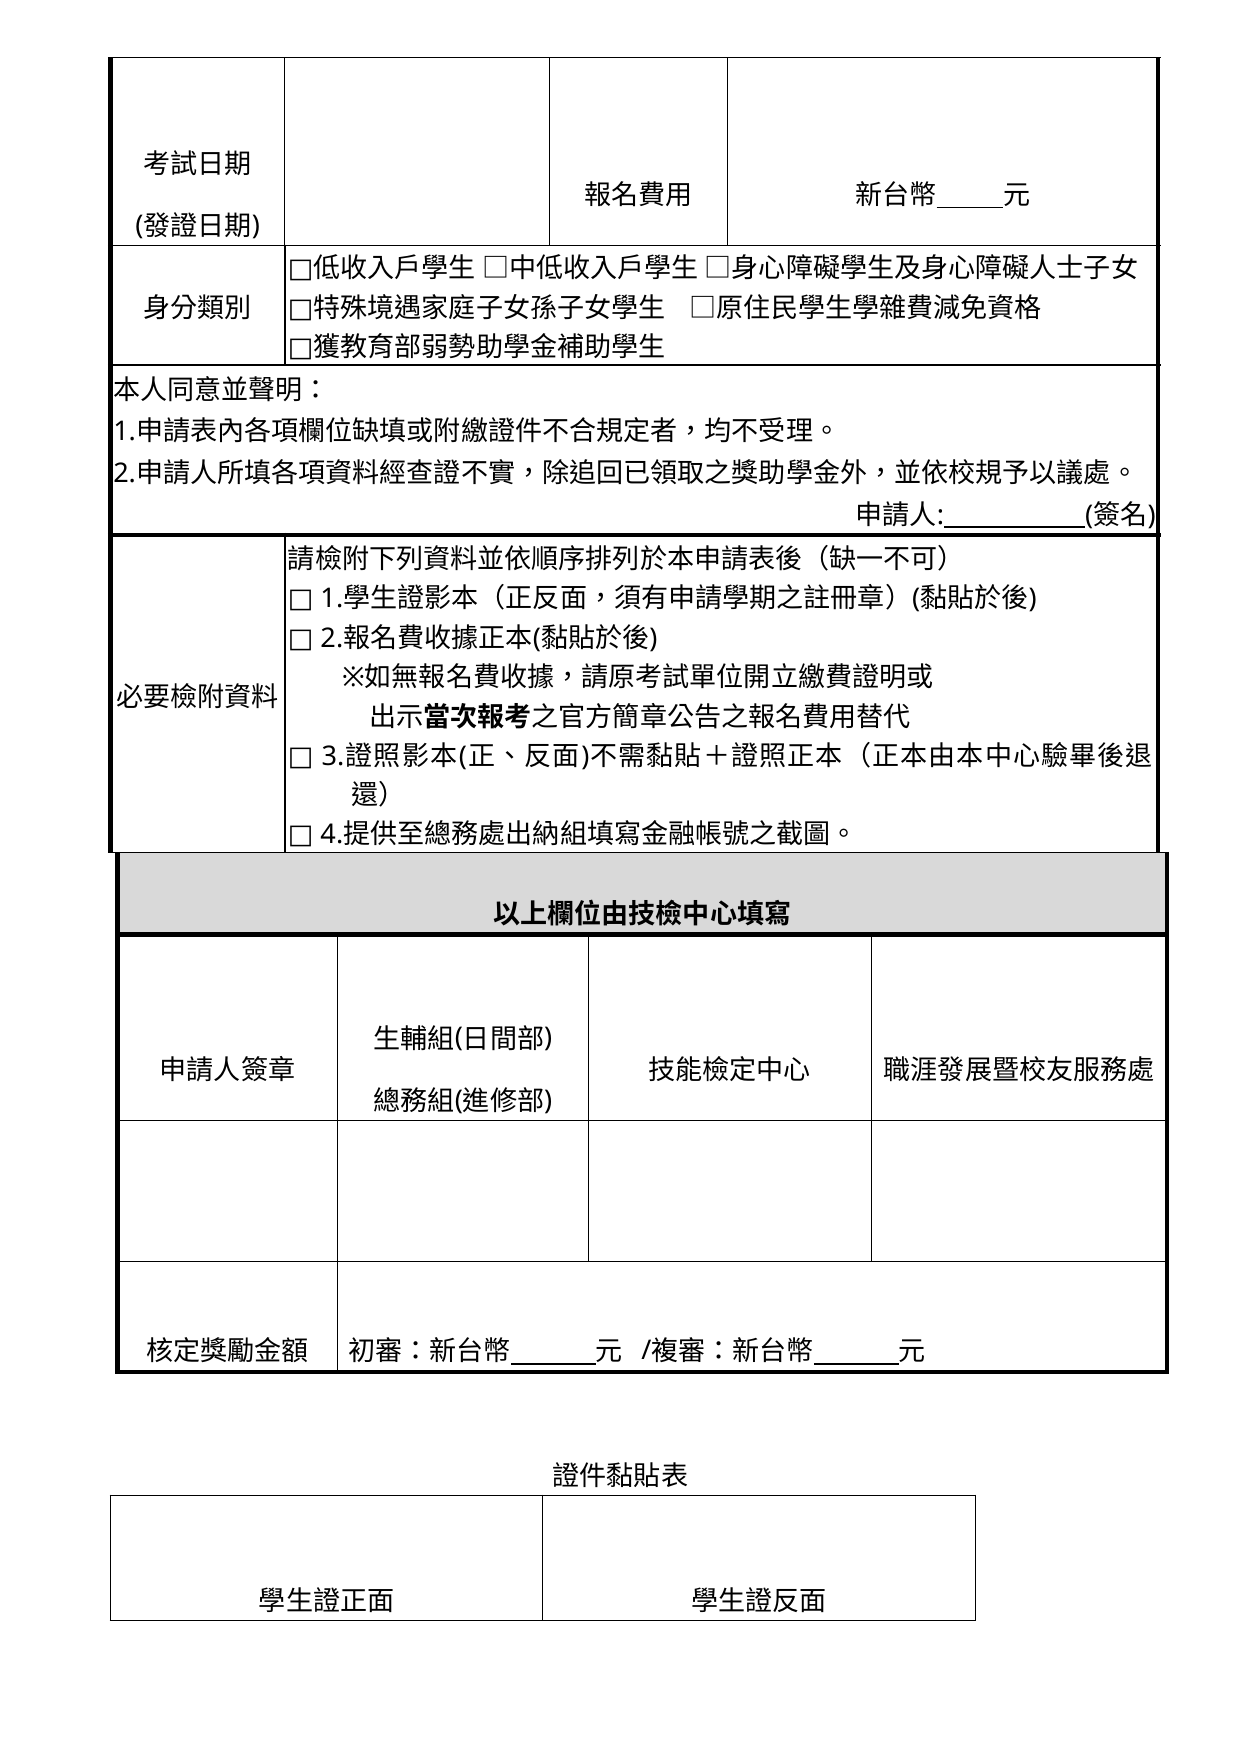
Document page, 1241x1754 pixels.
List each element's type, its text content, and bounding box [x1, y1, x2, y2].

table_cell 技能檢定中心 [589, 937, 871, 1119]
table_cell 請檢附下列資料並依順序排列於本申請表後（缺一不可） □ 1.學生證影本（正反面，須有申請學期之註冊章）(黏貼於後) □ 2.報名費收據正本(黏貼於後) ※如無報名費收據，請原考試單位開立繳費證明或 出示當次報考之官方簡章公告之報名費用替代 □ 3.證照影本(正、反面)不需黏貼＋證照正本（正本由本中心驗畢後退還） □ 4.提供至總務處出納組填寫金融帳號之截圖。 [286, 537, 1156, 852]
table_cell 新台幣 元 [728, 58, 1156, 244]
table_cell 申請人簽章 [120, 937, 337, 1119]
table_cell [338, 1121, 588, 1261]
table_cell [1160, 245, 1167, 364]
table_cell [1160, 533, 1167, 852]
table_cell [110, 853, 115, 932]
table_cell [110, 1120, 115, 1261]
table_cell [120, 1121, 337, 1261]
table_header 學生證正面 [111, 1496, 542, 1619]
table_cell [1160, 57, 1167, 244]
table_cell □低收入戶學生 □中低收入戶學生 □身心障礙學生及身心障礙人士子女 □特殊境遇家庭子女孫子女學生 □原住民學生學雜費減免資格 □獲教育部弱勢助學金補助學生 [286, 246, 1156, 364]
table_cell 考試日期 (發證日期) [113, 58, 284, 244]
table_cell 本人同意並聲明： 1.申請表內各項欄位缺填或附繳證件不合規定者，均不受理。 2.申請人所填各項資料經查證不實，除追回已領取之獎助學金外，並依校規予以議處。 申請人: (簽名) [113, 366, 1156, 532]
table_cell 以上欄位由技檢中心填寫 [120, 853, 1165, 932]
table_cell 初審：新台幣 元 /複審：新台幣 元 [338, 1262, 1165, 1369]
table_cell 核定獎勵金額 [120, 1262, 337, 1369]
table_cell [110, 1261, 115, 1369]
table_cell [872, 1121, 1165, 1261]
table_cell [589, 1121, 871, 1261]
table_cell [1160, 364, 1167, 532]
table_cell 職涯發展暨校友服務處 [872, 937, 1165, 1119]
table_cell [285, 58, 549, 244]
table_cell 報名費用 [550, 58, 727, 244]
table_header 學生證反面 [543, 1496, 975, 1619]
table_cell 身分類別 [113, 246, 284, 364]
table_cell 生輔組(日間部) 總務組(進修部) [338, 937, 588, 1119]
text 證件黏貼表 [187, 1432, 1053, 1494]
table_cell 必要檢附資料 [113, 537, 284, 852]
table_cell [110, 932, 115, 1119]
